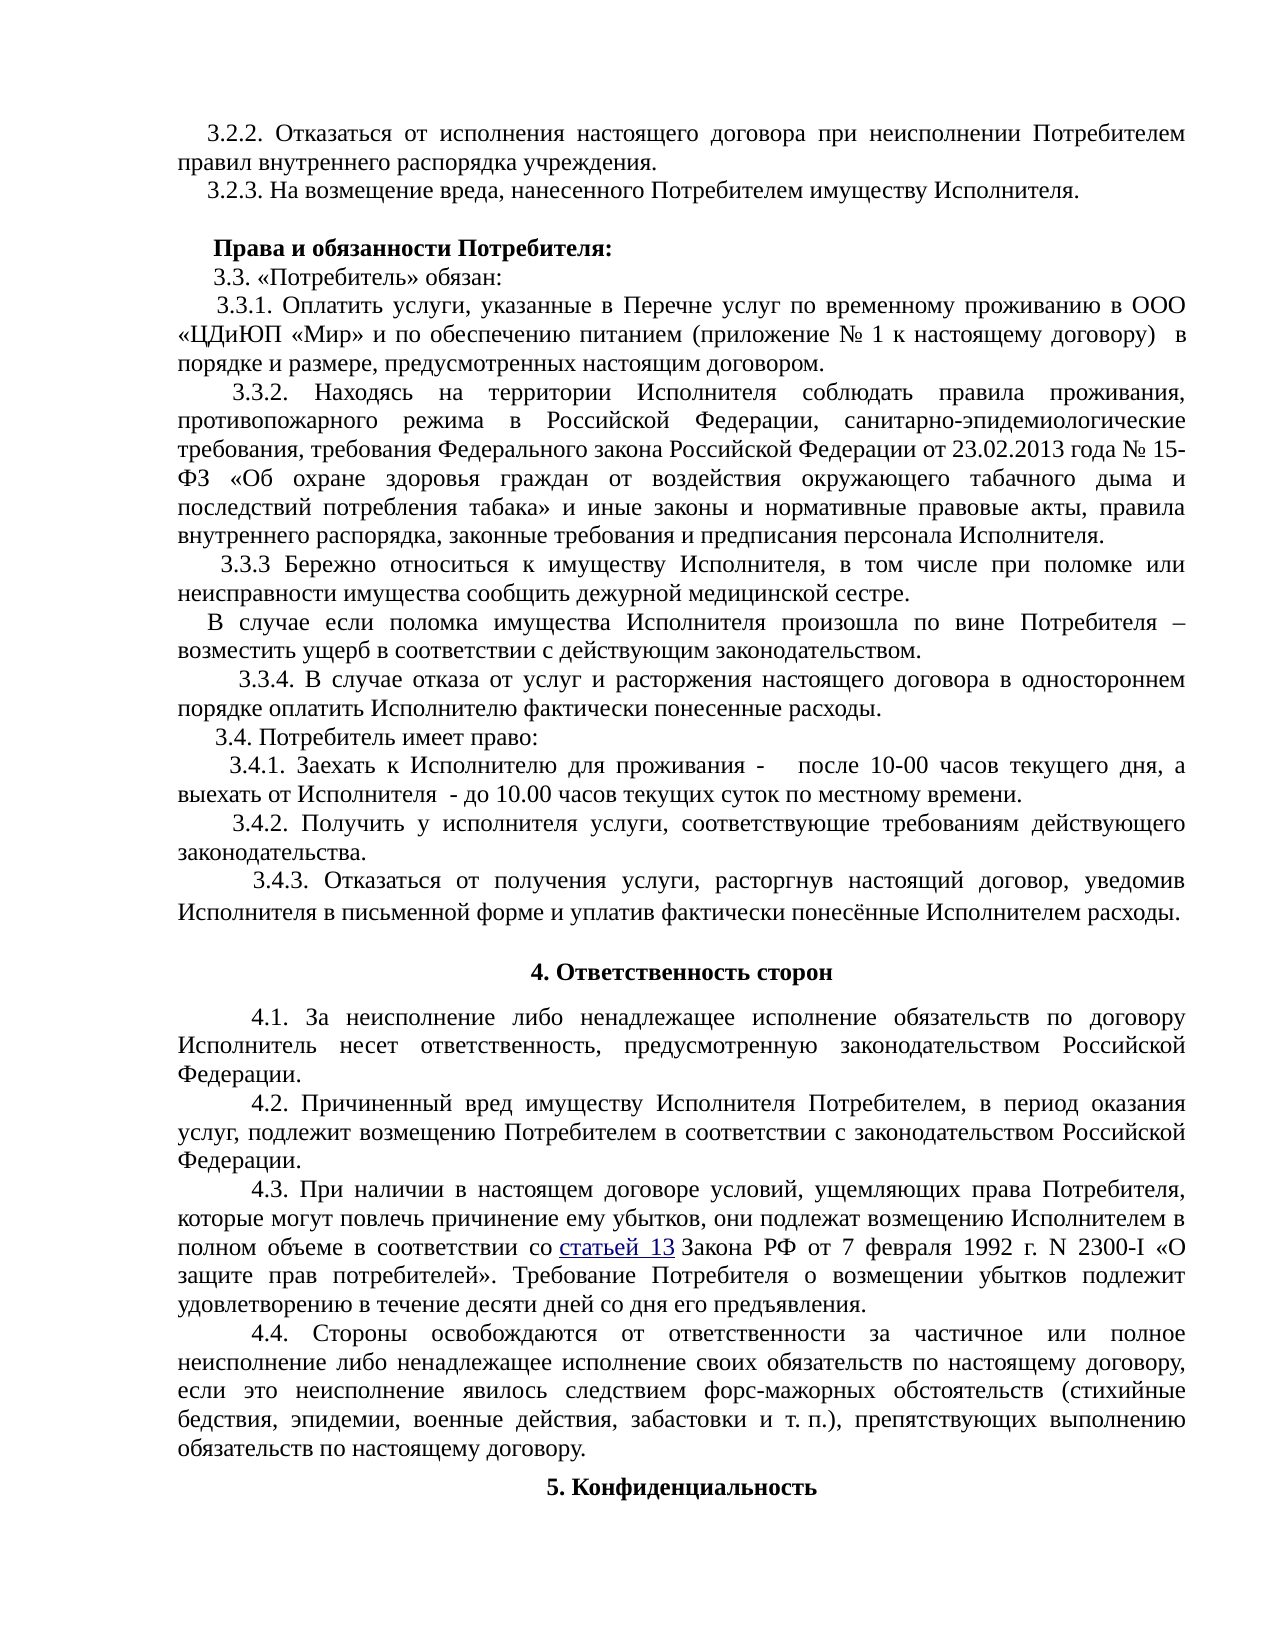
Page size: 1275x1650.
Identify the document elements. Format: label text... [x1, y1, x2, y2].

text 3.4.1. Заехать к Исполнителю для проживания - после 10-00 часов текущего дня, а выехать от Исполнителя - до 10.00 часов текущих суток по местному времени. [177, 751, 1186, 808]
text 4.2. Причиненный вред имуществу Исполнителя Потребителем, в период оказания услуг, подлежит возмещению Потребителем в соответствии с законодательством Российской Федерации. [177, 1088, 1186, 1174]
text 3.2.3. На возмещение вреда, нанесенного Потребителем имуществу Исполнителя. [177, 176, 1186, 204]
text В случае если поломка имущества Исполнителя произошла по вине Потребителя – возместить ущерб в соответствии с действующим законодательством. [177, 607, 1186, 664]
text 3.3.4. В случае отказа от услуг и расторжения настоящего договора в одностороннем порядке оплатить Исполнителю фактически понесенные расходы. [177, 664, 1186, 722]
text 3.3.3 Бережно относиться к имуществу Исполнителя, в том числе при поломке или неисправности имущества сообщить дежурной медицинской сестре. [177, 549, 1186, 607]
text 3.2.2. Отказаться от исполнения настоящего договора при неисполнении Потребителем правил внутреннего распорядка учреждения. [177, 118, 1186, 176]
text 4.1. За неисполнение либо ненадлежащее исполнение обязательств по договору Исполнитель несет ответственность, предусмотренную законодательством Российской Федерации. [177, 1002, 1186, 1088]
text 3.4.2. Получить у исполнителя услуги, соответствующие требованиям действующего законодательства. [177, 808, 1186, 866]
text 3.4. Потребитель имеет право: [177, 722, 1186, 751]
text 4.3. При наличии в настоящем договоре условий, ущемляющих права Потребителя, которые могут повлечь причинение ему убытков, они подлежат возмещению Исполнителем в полном объеме в соответствии со статьей 13 Закона РФ от 7 февраля 1992 г. N 2300-I «О защите прав потребителей». Требование Потребителя о возмещении убытков подлежит удовлетворению в течение десяти дней со дня его предъявления. [177, 1174, 1186, 1318]
text 3.3. «Потребитель» обязан: [177, 262, 1186, 291]
text 4. Ответственность сторон [177, 957, 1186, 986]
text 4.4. Стороны освобождаются от ответственности за частичное или полное неисполнение либо ненадлежащее исполнение своих обязательств по настоящему договору, если это неисполнение явилось следствием форс-мажорных обстоятельств (стихийные бедствия, эпидемии, военные действия, забастовки и т. п.), препятствующих выполнению обязательств по настоящему договору. [177, 1318, 1186, 1462]
text 3.4.3. Отказаться от получения услуги, расторгнув настоящий договор, уведомив Исполнителя в письменной форме и уплатив фактически понесённые Исполнителем расходы. [177, 866, 1186, 926]
text 5. Конфиденциальность [177, 1472, 1186, 1501]
text 3.3.2. Находясь на территории Исполнителя соблюдать правила проживания, противопожарного режима в Российской Федерации, санитарно-эпидемиологические требования, требования Федерального закона Российской Федерации от 23.02.2013 года № 15-ФЗ «Об охране здоровья граждан от воздействия окружающего табачного дыма и последствий потребления табака» и иные законы и нормативные правовые акты, правила внутреннего распорядка, законные требования и предписания персонала Исполнителя. [177, 377, 1186, 549]
text 3.3.1. Оплатить услуги, указанные в Перечне услуг по временному проживанию в ООО «ЦДиЮП «Мир» и по обеспечению питанием (приложение № 1 к настоящему договору) в порядке и размере, предусмотренных настоящим договором. [177, 291, 1186, 377]
text Права и обязанности Потребителя: [177, 233, 1186, 262]
